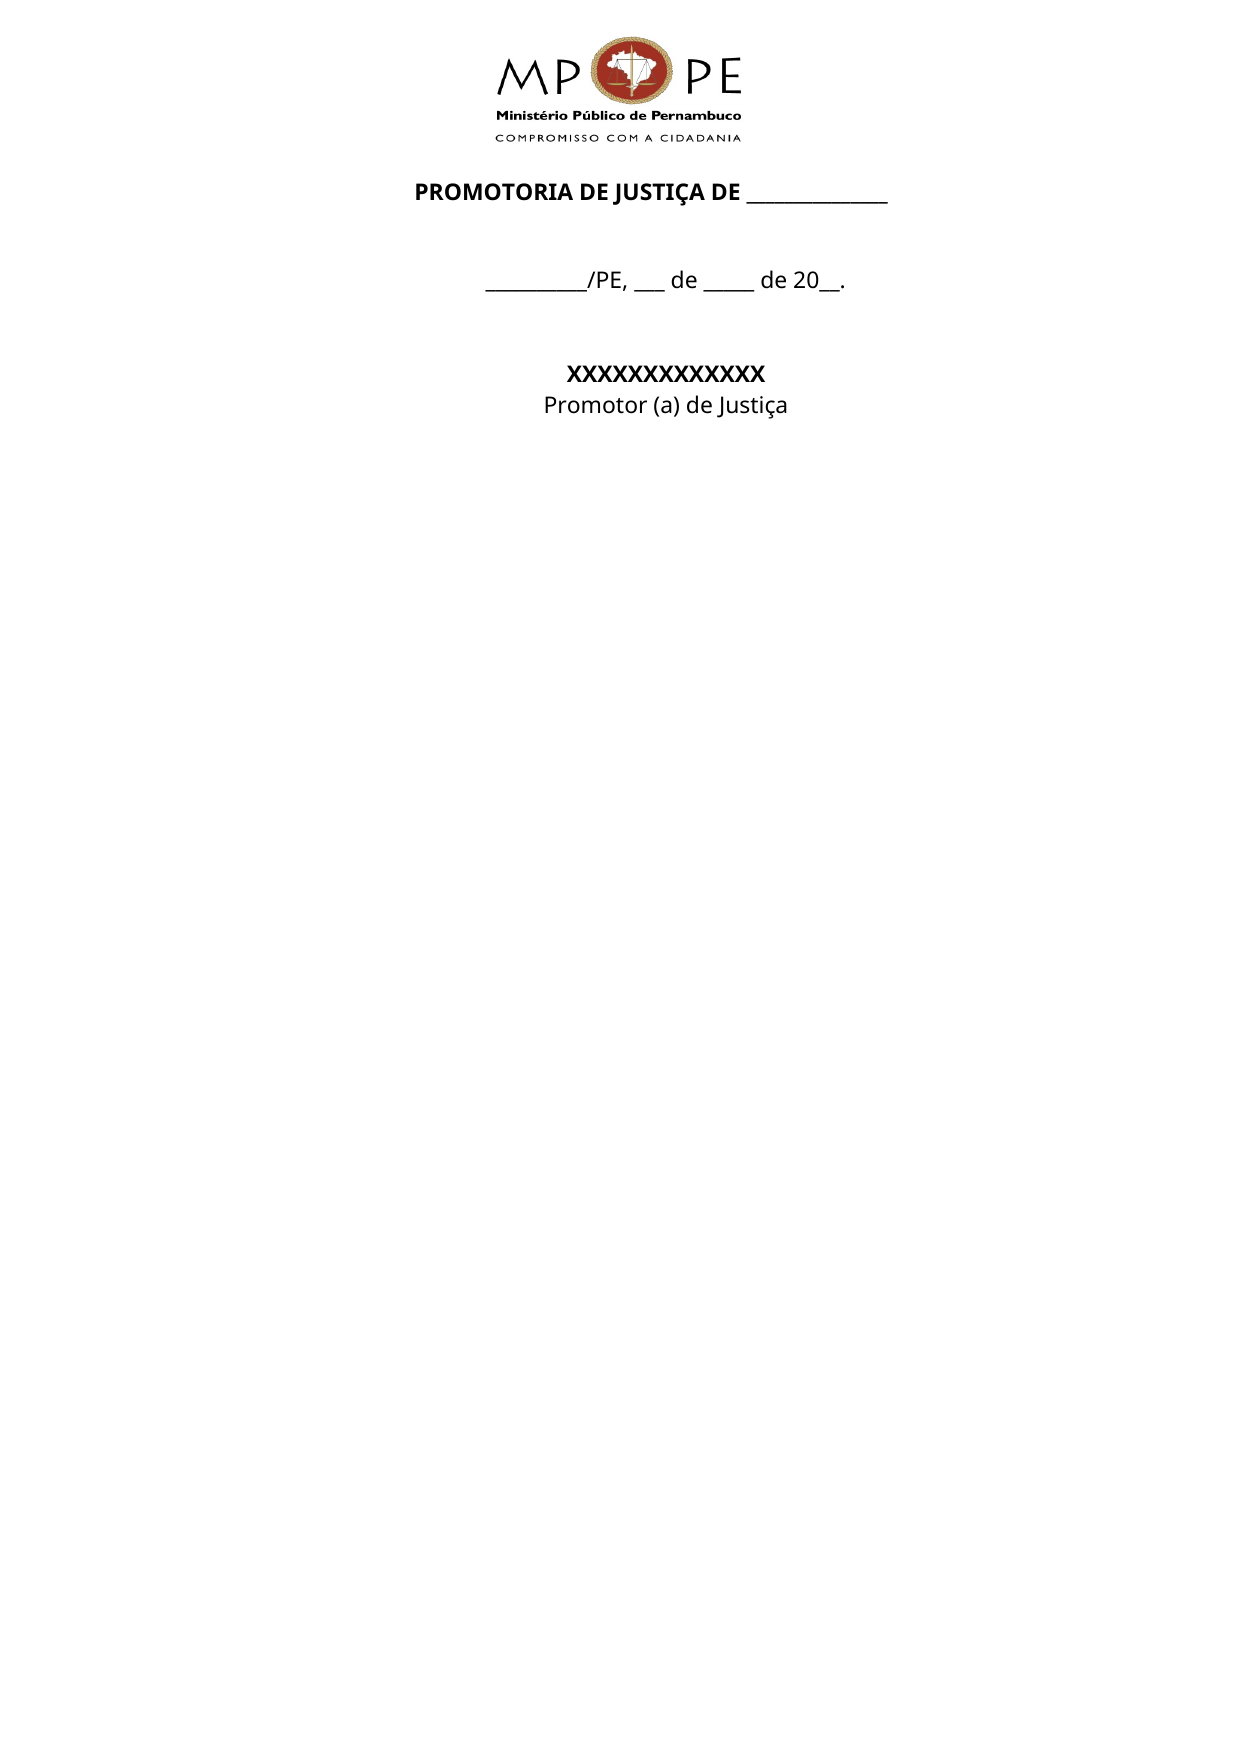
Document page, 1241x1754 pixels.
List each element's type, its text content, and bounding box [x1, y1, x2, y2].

text __________/PE, ___ de _____ de 20__. [150, 264, 1182, 295]
picture [484, 28, 761, 155]
text Promotor (a) de Justiça [150, 389, 1182, 420]
text XXXXXXXXXXXXX [150, 357, 1182, 389]
